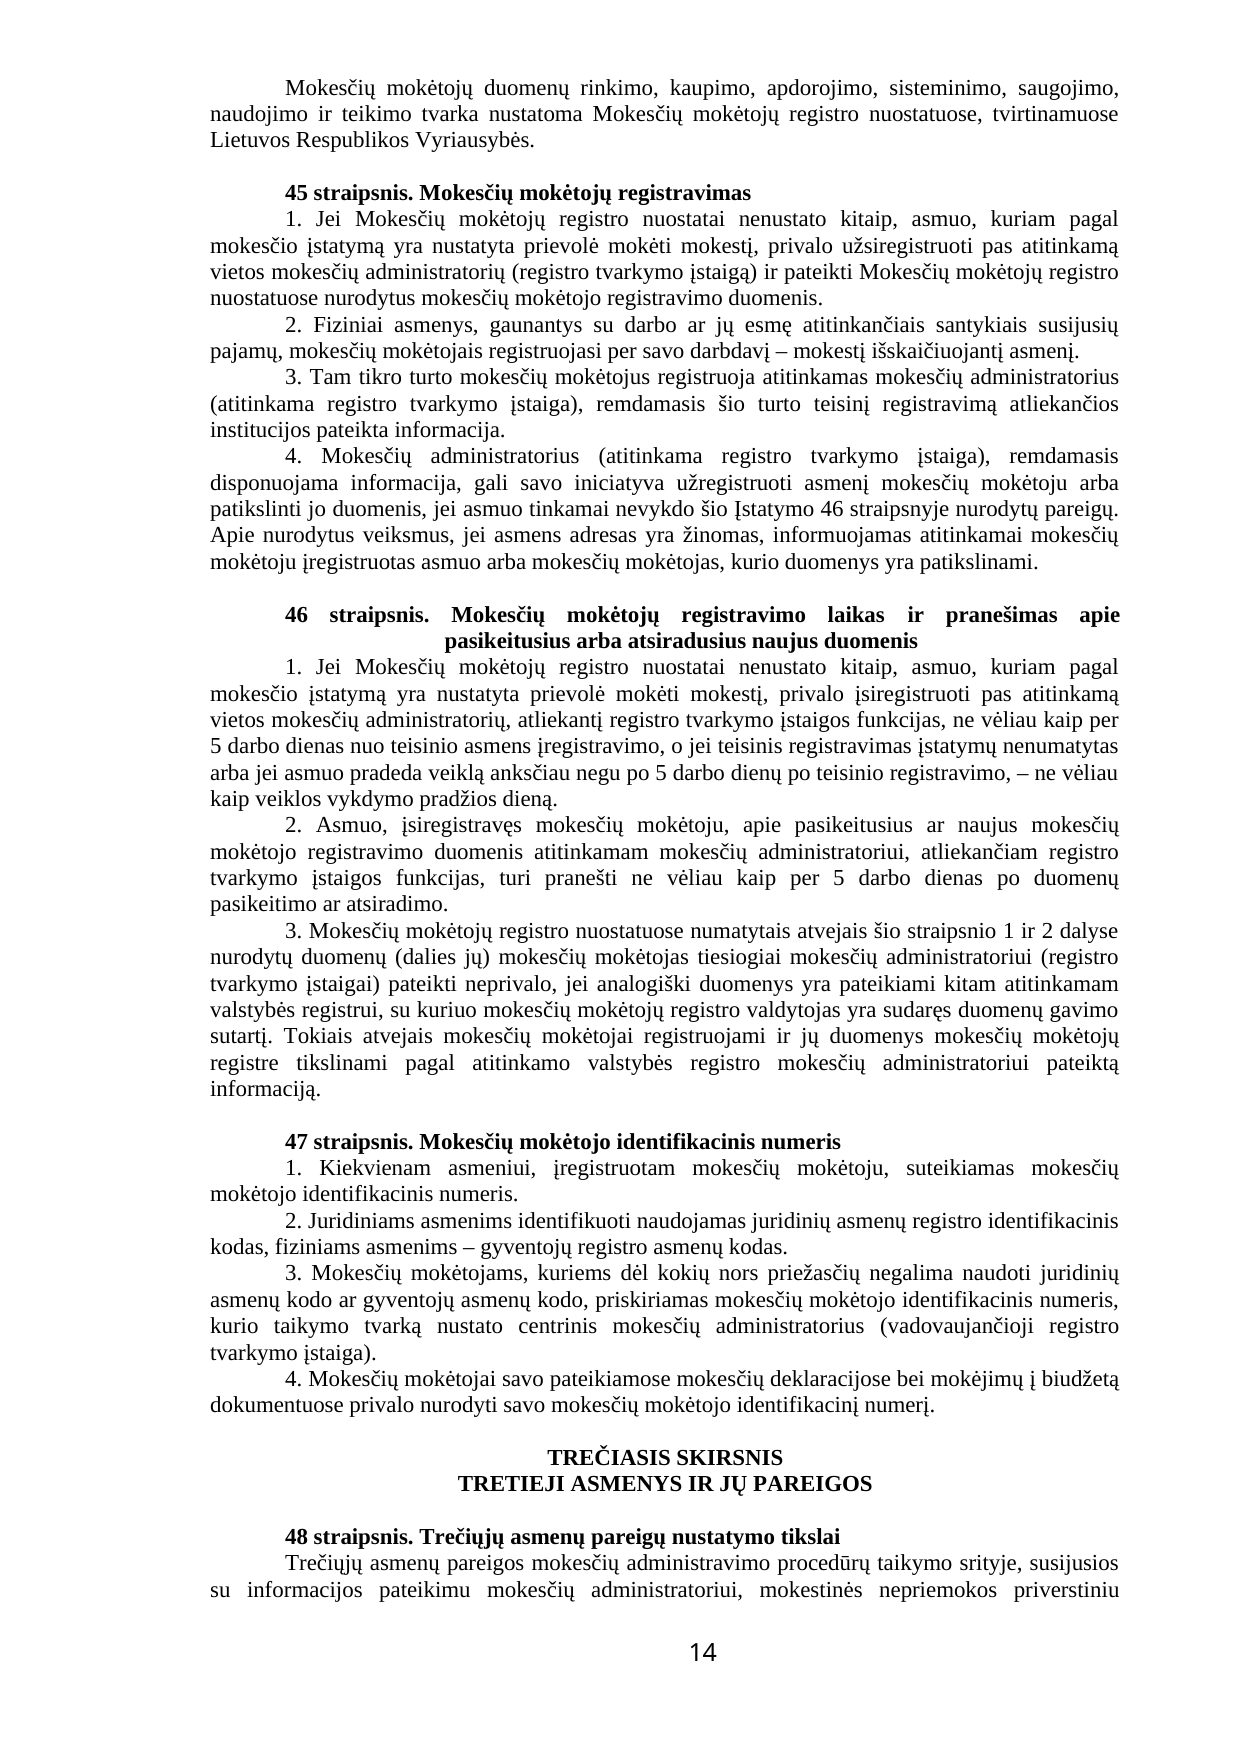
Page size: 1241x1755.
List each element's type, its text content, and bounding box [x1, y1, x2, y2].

text 1. Jei Mokesčių mokėtojų registro nuostatai nenustato kitaip, asmuo, kuriam pagal mokesčio įstatymą yra nustatyta prievolė mokėti mokestį, privalo įsiregistruoti pas atitinkamą vietos mokesčių administratorių, atliekantį registro tvarkymo įstaigos funkcijas, ne vėliau kaip per 5 darbo dienas nuo teisinio asmens įregistravimo, o jei teisinis registravimas įstatymų nenumatytas arba jei asmuo pradeda veiklą anksčiau negu po 5 darbo dienų po teisinio registravimo, – ne vėliau kaip veiklos vykdymo pradžios dieną. [210, 653, 1120, 811]
text 4. Mokesčių administratorius (atitinkama registro tvarkymo įstaiga), remdamasis disponuojama informacija, gali savo iniciatyva užregistruoti asmenį mokesčių mokėtoju arba patikslinti jo duomenis, jei asmuo tinkamai nevykdo šio Įstatymo 46 straipsnyje nurodytų pareigų. Apie nurodytus veiksmus, jei asmens adresas yra žinomas, informuojamas atitinkamai mokesčių mokėtoju įregistruotas asmuo arba mokesčių mokėtojas, kurio duomenys yra patikslinami. [210, 442, 1120, 574]
text 3. Mokesčių mokėtojams, kuriems dėl kokių nors priežasčių negalima naudoti juridinių asmenų kodo ar gyventojų asmenų kodo, priskiriamas mokesčių mokėtojo identifikacinis numeris, kurio taikymo tvarką nustato centrinis mokesčių administratorius (vadovaujančioji registro tvarkymo įstaiga). [210, 1259, 1120, 1365]
text 47 straipsnis. Mokesčių mokėtojo identifikacinis numeris [210, 1128, 1120, 1154]
text 2. Juridiniams asmenims identifikuoti naudojamas juridinių asmenų registro identifikacinis kodas, fiziniams asmenims – gyventojų registro asmenų kodas. [210, 1207, 1120, 1259]
text 1. Jei Mokesčių mokėtojų registro nuostatai nenustato kitaip, asmuo, kuriam pagal mokesčio įstatymą yra nustatyta prievolė mokėti mokestį, privalo užsiregistruoti pas atitinkamą vietos mokesčių administratorių (registro tvarkymo įstaigą) ir pateikti Mokesčių mokėtojų registro nuostatuose nurodytus mokesčių mokėtojo registravimo duomenis. [210, 205, 1120, 311]
subtitle TREČIASIS SKIRSNIS [210, 1444, 1120, 1470]
text Trečiųjų asmenų pareigos mokesčių administravimo procedūrų taikymo srityje, susijusios su informacijos pateikimu mokesčių administratoriui, mokestinės nepriemokos priverstiniu [210, 1549, 1120, 1602]
text 46 straipsnis. Mokesčių mokėtojų registravimo laikas ir pranešimas apie pasikeitusius arba atsiradusius naujus duomenis [285, 601, 1120, 653]
subtitle TRETIEJI ASMENYS IR JŲ PAREIGOS [210, 1470, 1120, 1497]
text 45 straipsnis. Mokesčių mokėtojų registravimas [210, 179, 1120, 205]
text 1. Kiekvienam asmeniui, įregistruotam mokesčių mokėtoju, suteikiamas mokesčių mokėtojo identifikacinis numeris. [210, 1154, 1120, 1207]
text 4. Mokesčių mokėtojai savo pateikiamose mokesčių deklaracijose bei mokėjimų į biudžetą dokumentuose privalo nurodyti savo mokesčių mokėtojo identifikacinį numerį. [210, 1365, 1120, 1418]
text Mokesčių mokėtojų duomenų rinkimo, kaupimo, apdorojimo, sisteminimo, saugojimo, naudojimo ir teikimo tvarka nustatoma Mokesčių mokėtojų registro nuostatuose, tvirtinamuose Lietuvos Respublikos Vyriausybės. [210, 73, 1120, 153]
text 3. Tam tikro turto mokesčių mokėtojus registruoja atitinkamas mokesčių administratorius (atitinkama registro tvarkymo įstaiga), remdamasis šio turto teisinį registravimą atliekančios institucijos pateikta informacija. [210, 363, 1120, 442]
text 2. Fiziniai asmenys, gaunantys su darbo ar jų esmę atitinkančiais santykiais susijusių pajamų, mokesčių mokėtojais registruojasi per savo darbdavį – mokestį išskaičiuojantį asmenį. [210, 311, 1120, 363]
text 48 straipsnis. Trečiųjų asmenų pareigų nustatymo tikslai [210, 1523, 1120, 1549]
text 3. Mokesčių mokėtojų registro nuostatuose numatytais atvejais šio straipsnio 1 ir 2 dalyse nurodytų duomenų (dalies jų) mokesčių mokėtojas tiesiogiai mokesčių administratoriui (registro tvarkymo įstaigai) pateikti neprivalo, jei analogiški duomenys yra pateikiami kitam atitinkamam valstybės registrui, su kuriuo mokesčių mokėtojų registro valdytojas yra sudaręs duomenų gavimo sutartį. Tokiais atvejais mokesčių mokėtojai registruojami ir jų duomenys mokesčių mokėtojų registre tikslinami pagal atitinkamo valstybės registro mokesčių administratoriui pateiktą informaciją. [210, 917, 1120, 1101]
text 2. Asmuo, įsiregistravęs mokesčių mokėtoju, apie pasikeitusius ar naujus mokesčių mokėtojo registravimo duomenis atitinkamam mokesčių administratoriui, atliekančiam registro tvarkymo įstaigos funkcijas, turi pranešti ne vėliau kaip per 5 darbo dienas po duomenų pasikeitimo ar atsiradimo. [210, 811, 1120, 917]
